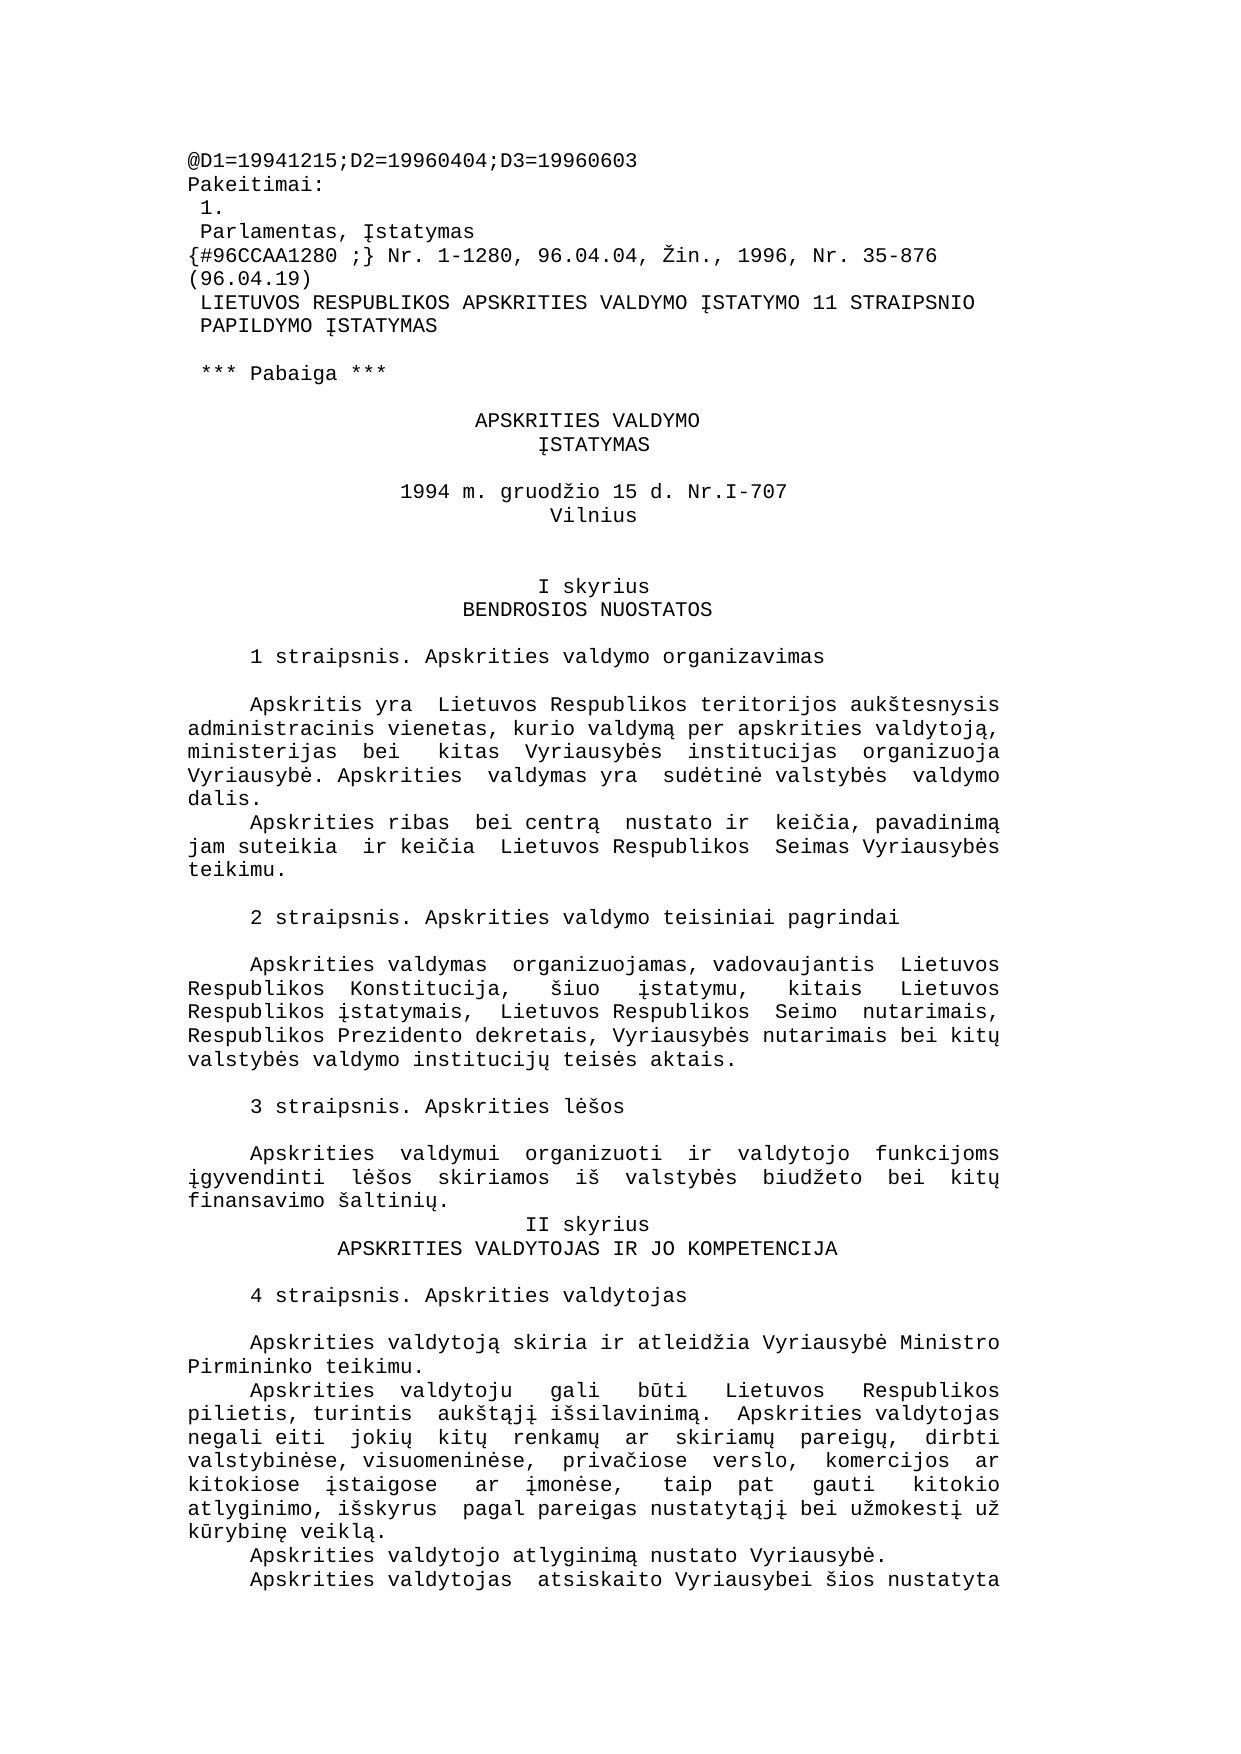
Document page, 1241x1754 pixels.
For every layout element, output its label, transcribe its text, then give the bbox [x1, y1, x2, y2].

text kūrybinę veiklą. [187, 1521, 1053, 1545]
text Apskrities valdytojas atsiskaito Vyriausybei šios nustatyta [187, 1569, 1053, 1592]
text finansavimo šaltinių. [187, 1190, 1053, 1214]
text ĮSTATYMAS [187, 434, 1053, 457]
text 3 straipsnis. Apskrities lėšos [187, 1096, 1053, 1119]
text ministerijas bei kitas Vyriausybės institucijas organizuoja [187, 741, 1053, 765]
text Parlamentas, Įstatymas [187, 221, 1053, 244]
text Vilnius [187, 505, 1053, 528]
text 1 straipsnis. Apskrities valdymo organizavimas [187, 647, 1053, 670]
text APSKRITIES VALDYTOJAS IR JO KOMPETENCIJA [187, 1238, 1053, 1261]
text Apskritis yra Lietuvos Respublikos teritorijos aukštesnysis [187, 694, 1053, 717]
text Respublikos įstatymais, Lietuvos Respublikos Seimo nutarimais, [187, 1001, 1053, 1025]
text I skyrius [187, 576, 1053, 599]
text Apskrities valdytoją skiria ir atleidžia Vyriausybė Ministro [187, 1332, 1053, 1356]
text *** Pabaiga *** [187, 363, 1053, 386]
text įgyvendinti lėšos skiriamos iš valstybės biudžeto bei kitų [187, 1167, 1053, 1190]
text Pakeitimai: [187, 174, 1053, 197]
text {#96CCAA1280 ;} Nr. 1-1280, 96.04.04, Žin., 1996, Nr. 35-876 (96.04.19) [187, 244, 1053, 292]
text jam suteikia ir keičia Lietuvos Respublikos Seimas Vyriausybės [187, 836, 1053, 859]
text dalis. [187, 788, 1053, 812]
text valstybinėse, visuomeninėse, privačiose verslo, komercijos ar [187, 1451, 1053, 1474]
text Respublikos Prezidento dekretais, Vyriausybės nutarimais bei kitų [187, 1025, 1053, 1048]
text II skyrius [187, 1214, 1053, 1238]
text Respublikos Konstitucija, šiuo įstatymu, kitais Lietuvos [187, 978, 1053, 1001]
text Apskrities valdymas organizuojamas, vadovaujantis Lietuvos [187, 954, 1053, 978]
text atlyginimo, išskyrus pagal pareigas nustatytąjį bei užmokestį už [187, 1498, 1053, 1521]
text 1. [187, 197, 1053, 221]
text Vyriausybė. Apskrities valdymas yra sudėtinė valstybės valdymo [187, 765, 1053, 788]
text LIETUVOS RESPUBLIKOS APSKRITIES VALDYMO ĮSTATYMO 11 STRAIPSNIO [187, 292, 1053, 316]
text BENDROSIOS NUOSTATOS [187, 599, 1053, 623]
text APSKRITIES VALDYMO [187, 410, 1053, 434]
text Pirmininko teikimu. [187, 1356, 1053, 1379]
text @D1=19941215;D2=19960404;D3=19960603 [187, 150, 1053, 174]
text Apskrities valdytoju gali būti Lietuvos Respublikos [187, 1379, 1053, 1403]
text administracinis vienetas, kurio valdymą per apskrities valdytoją, [187, 717, 1053, 741]
text 4 straipsnis. Apskrities valdytojas [187, 1285, 1053, 1309]
text PAPILDYMO ĮSTATYMAS [187, 316, 1053, 339]
text valstybės valdymo institucijų teisės aktais. [187, 1048, 1053, 1072]
text 2 straipsnis. Apskrities valdymo teisiniai pagrindai [187, 907, 1053, 930]
text Apskrities valdytojo atlyginimą nustato Vyriausybė. [187, 1545, 1053, 1569]
text negali eiti jokių kitų renkamų ar skiriamų pareigų, dirbti [187, 1427, 1053, 1451]
text Apskrities ribas bei centrą nustato ir keičia, pavadinimą [187, 812, 1053, 836]
text pilietis, turintis aukštąjį išsilavinimą. Apskrities valdytojas [187, 1403, 1053, 1427]
text Apskrities valdymui organizuoti ir valdytojo funkcijoms [187, 1143, 1053, 1167]
text teikimu. [187, 859, 1053, 883]
text 1994 m. gruodžio 15 d. Nr.I-707 [187, 481, 1053, 505]
text kitokiose įstaigose ar įmonėse, taip pat gauti kitokio [187, 1474, 1053, 1498]
